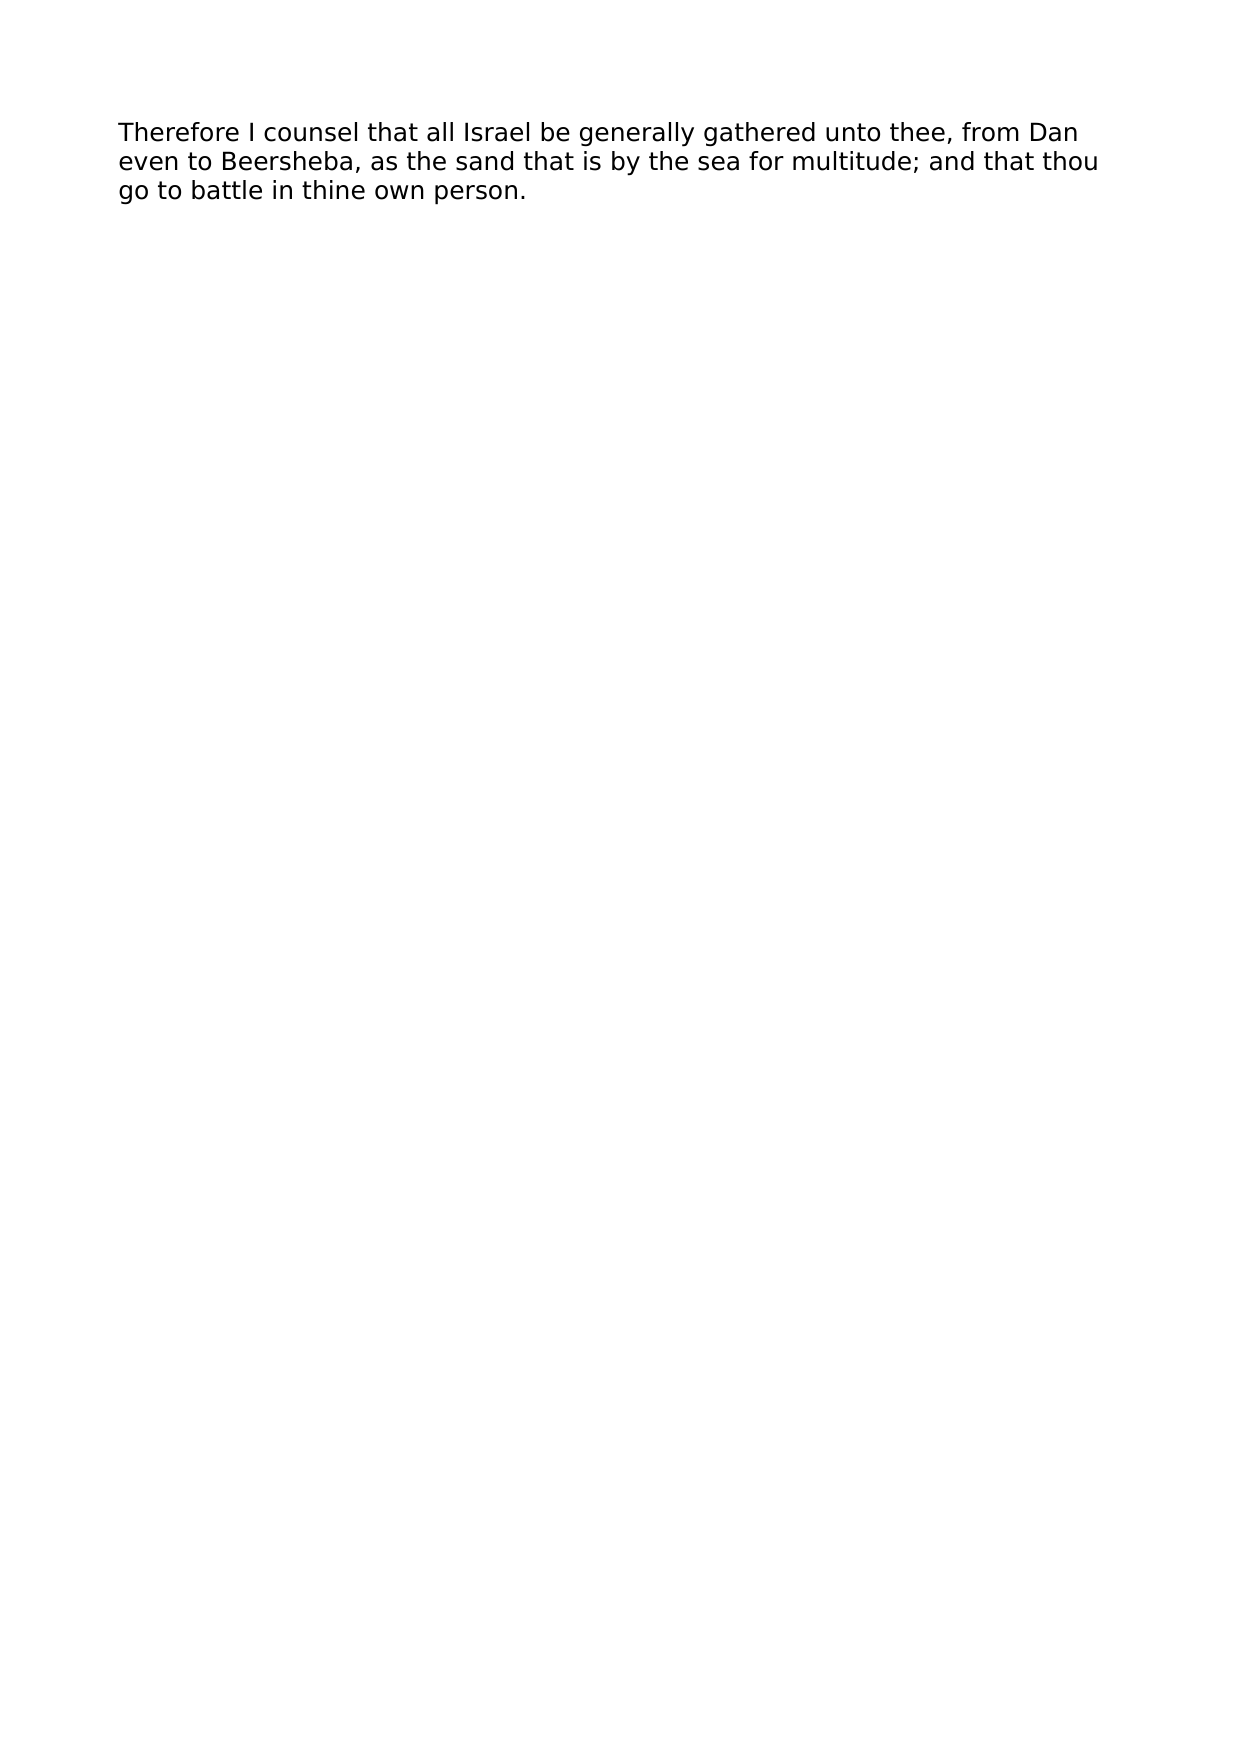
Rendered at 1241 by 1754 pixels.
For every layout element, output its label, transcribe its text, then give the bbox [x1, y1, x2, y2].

text Therefore I counsel that all Israel be generally gathered unto thee, from Dan even to Beersheba, as the sand that is by the sea for multitude; and that thou go to battle in thine own person. [118, 118, 1122, 206]
